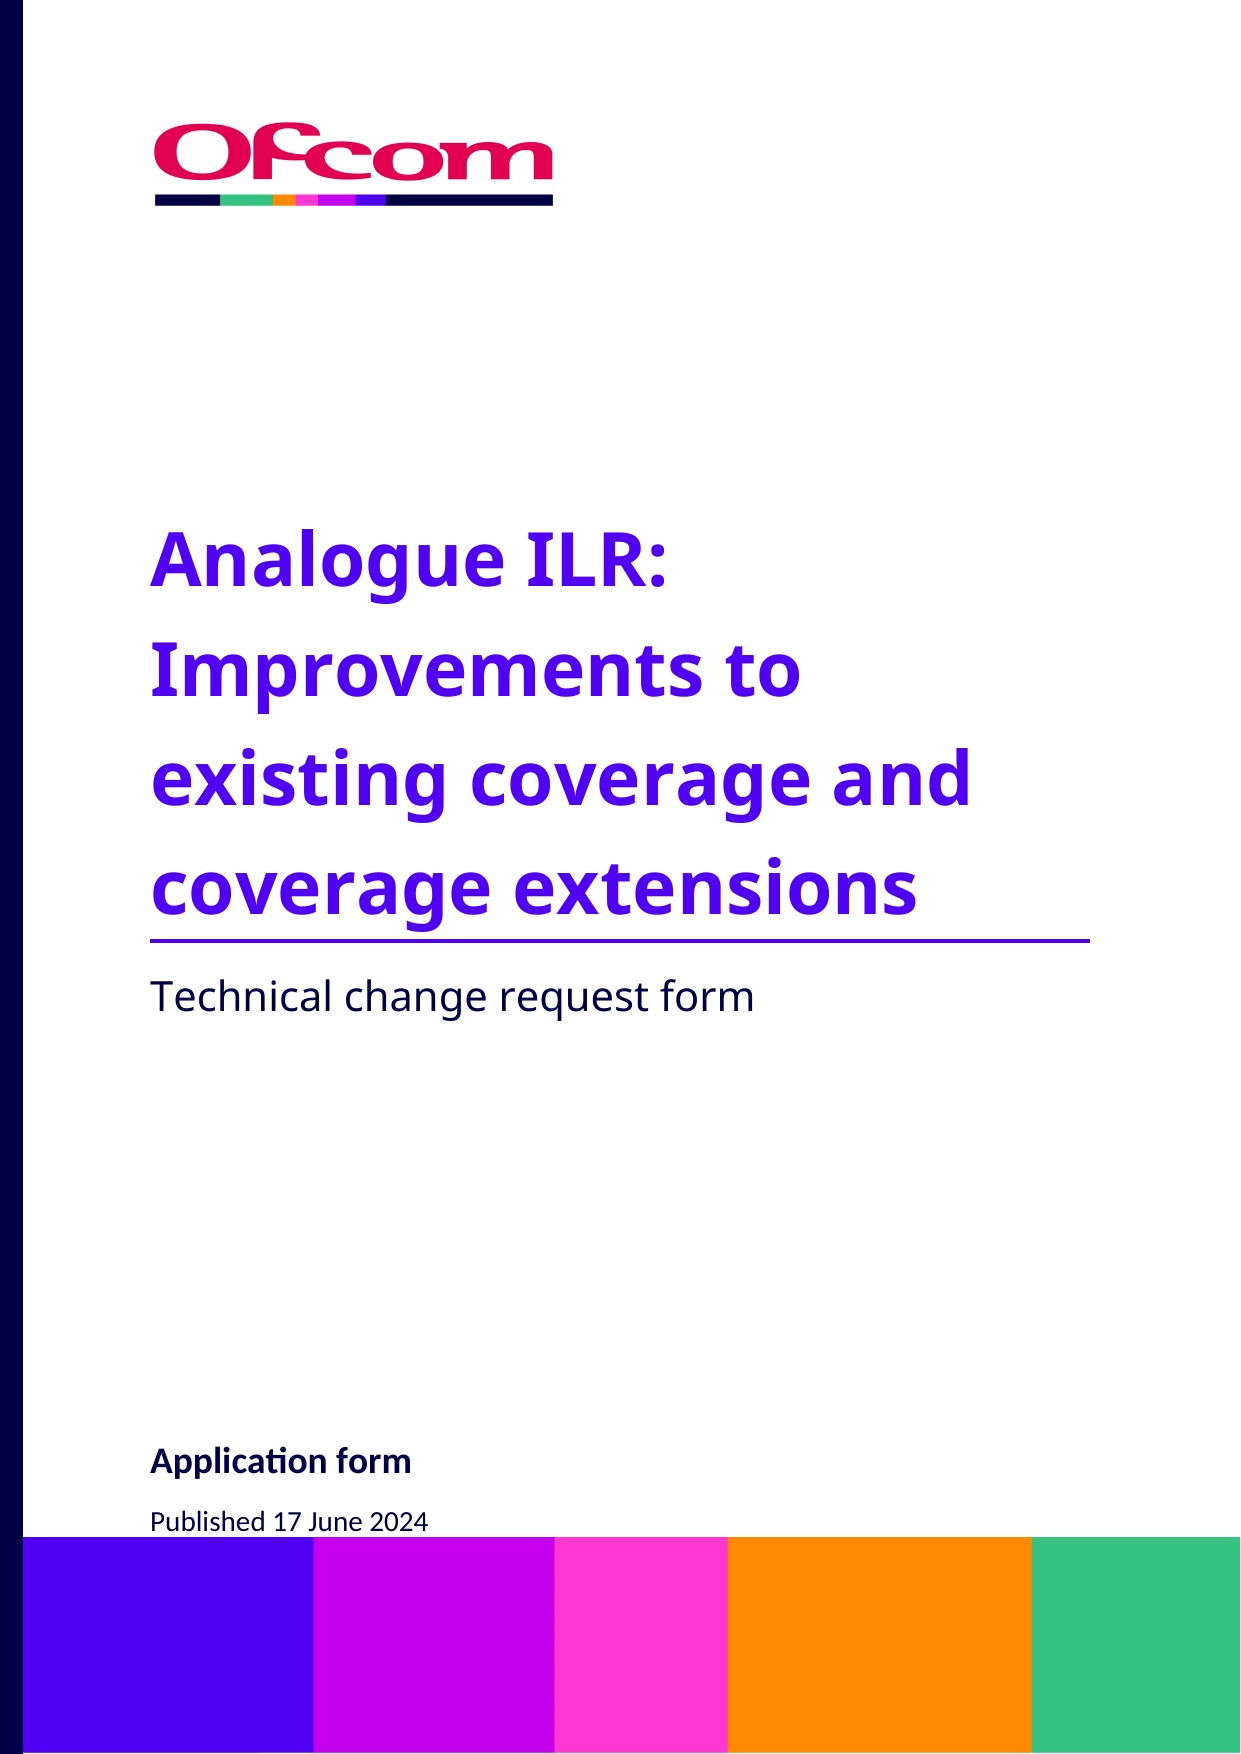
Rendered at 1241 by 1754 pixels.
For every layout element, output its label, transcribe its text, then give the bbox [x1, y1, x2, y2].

subtitle Technical change request form [150, 967, 1090, 1024]
title Analogue ILR: Improvements to existing coverage and coverage extensions [150, 507, 1090, 939]
